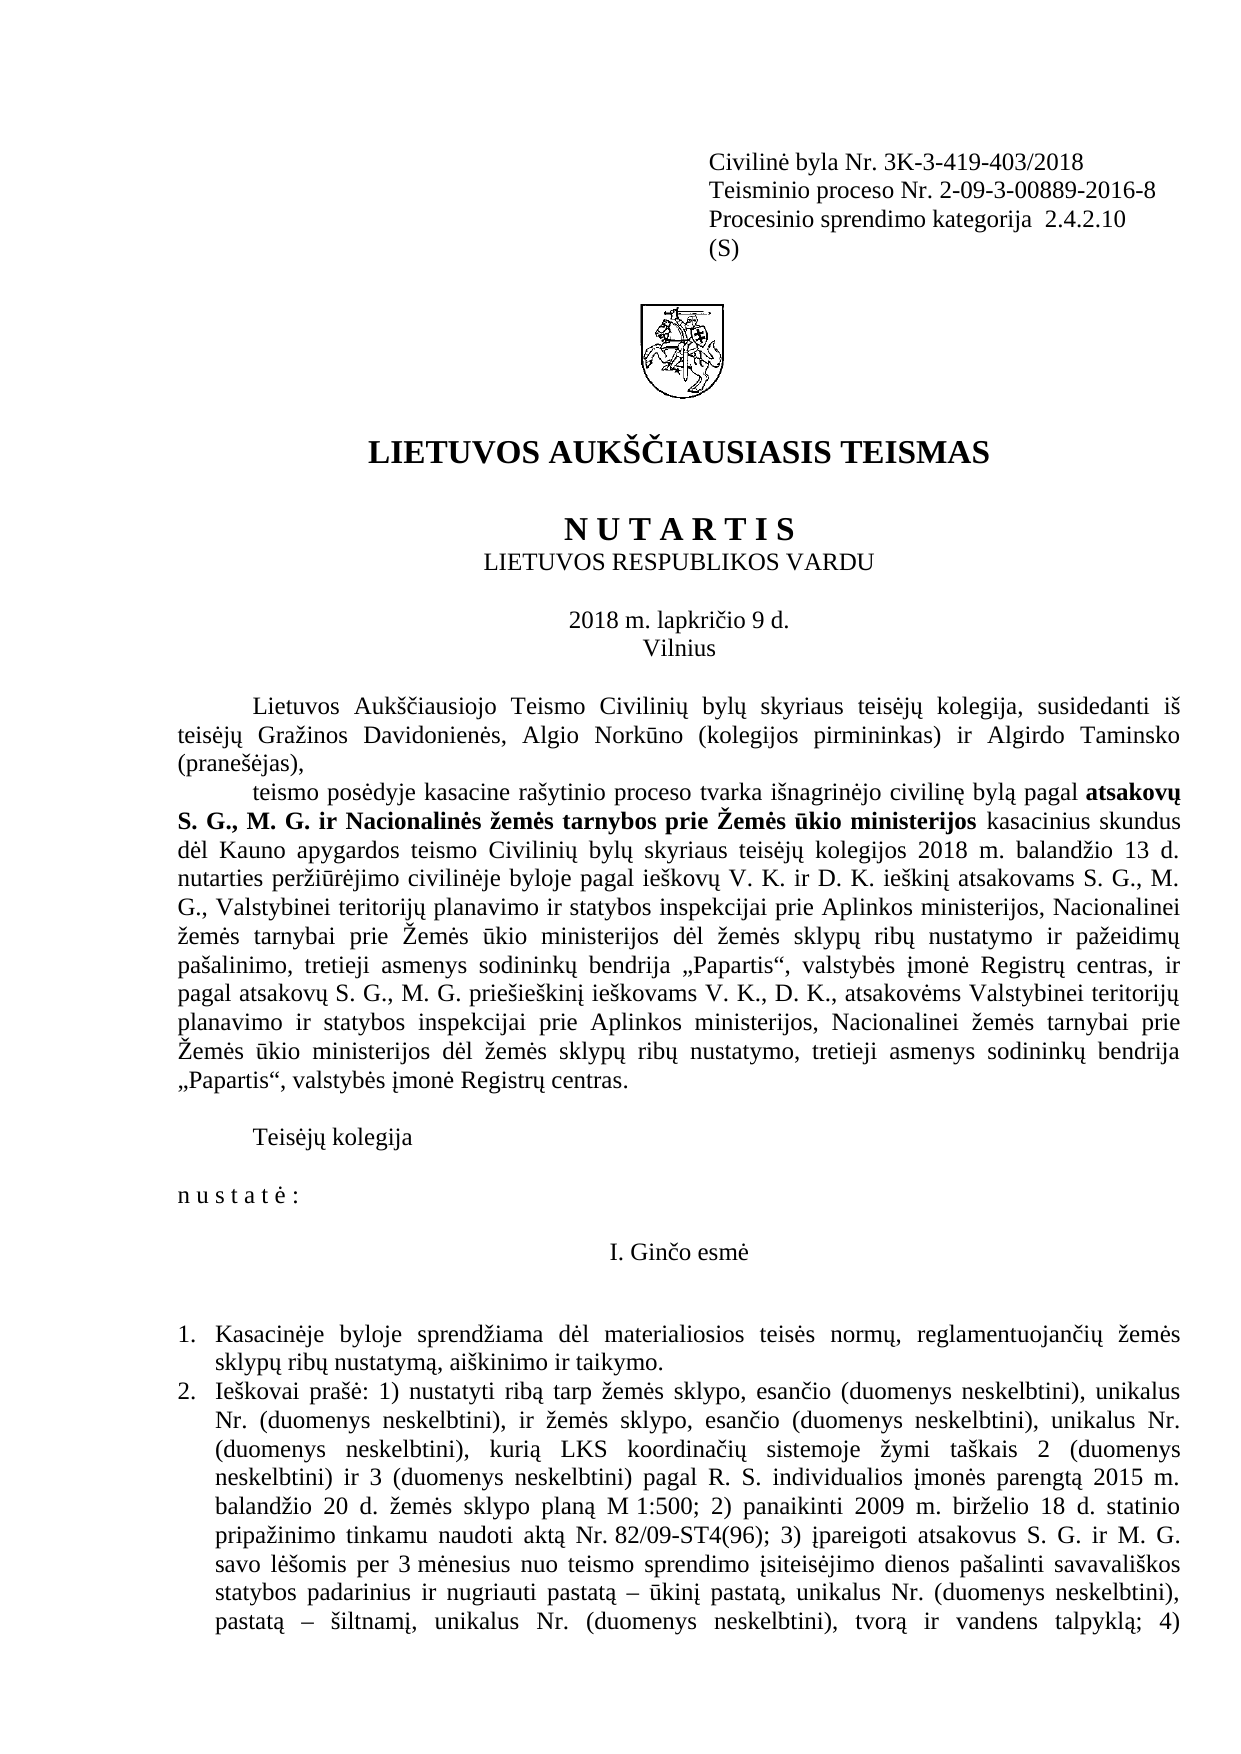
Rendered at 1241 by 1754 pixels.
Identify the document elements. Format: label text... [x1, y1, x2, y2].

text (S) [709, 233, 1181, 262]
text LIETUVOS AUKŠČIAUSIASIS TEISMAS [177, 432, 1181, 471]
text Lietuvos Aukščiausiojo Teismo Civilinių bylų skyriaus teisėjų kolegija, susidedanti iš teisėjų Gražinos Davidonienės, Algio Norkūno (kolegijos pirmininkas) ir Algirdo Taminsko (pranešėjas), [177, 691, 1181, 777]
text LIETUVOS RESPUBLIKOS VARDU [177, 547, 1181, 576]
text 2. Ieškovai prašė: 1) nustatyti ribą tarp žemės sklypo, esančio (duomenys neskelbtini), unikalus Nr. (duomenys neskelbtini), ir žemės sklypo, esančio (duomenys neskelbtini), unikalus Nr. (duomenys neskelbtini), kurią LKS koordinačių sistemoje žymi taškais 2 (duomenys neskelbtini) ir 3 (duomenys neskelbtini) pagal R. S. individualios įmonės parengtą 2015 m. balandžio 20 d. žemės sklypo planą M 1:500; 2) panaikinti 2009 m. birželio 18 d. statinio pripažinimo tinkamu naudoti aktą Nr. 82/09-ST4(96); 3) įpareigoti atsakovus S. G. ir M. G. savo lėšomis per 3 mėnesius nuo teismo sprendimo įsiteisėjimo dienos pašalinti savavališkos statybos padarinius ir nugriauti pastatą – ūkinį pastatą, unikalus Nr. (duomenys neskelbtini), pastatą – šiltnamį, unikalus Nr. (duomenys neskelbtini), tvorą ir vandens talpyklą; 4) [177, 1376, 1181, 1635]
text Civilinė byla Nr. 3K-3-419-403/2018 [709, 147, 1181, 176]
text Teisėjų kolegija [177, 1122, 1181, 1151]
text 2018 m. lapkričio 9 d. [177, 605, 1181, 633]
text Vilnius [177, 633, 1181, 662]
text N U T A R T I S [177, 509, 1181, 547]
text 1. Kasacinėje byloje sprendžiama dėl materialiosios teisės normų, reglamentuojančių žemės sklypų ribų nustatymą, aiškinimo ir taikymo. [177, 1319, 1181, 1376]
text Procesinio sprendimo kategorija 2.4.2.10 [709, 204, 1181, 233]
text n u s t a t ė : [177, 1180, 1181, 1208]
text I. Ginčo esmė [177, 1237, 1181, 1266]
text teismo posėdyje kasacine rašytinio proceso tvarka išnagrinėjo civilinę bylą pagal atsakovų S. G., M. G. ir Nacionalinės žemės tarnybos prie Žemės ūkio ministerijos kasacinius skundus dėl Kauno apygardos teismo Civilinių bylų skyriaus teisėjų kolegijos 2018 m. balandžio 13 d. nutarties peržiūrėjimo civilinėje byloje pagal ieškovų V. K. ir D. K. ieškinį atsakovams S. G., M. G., Valstybinei teritorijų planavimo ir statybos inspekcijai prie Aplinkos ministerijos, Nacionalinei žemės tarnybai prie Žemės ūkio ministerijos dėl žemės sklypų ribų nustatymo ir pažeidimų pašalinimo, tretieji asmenys sodininkų bendrija „Papartis“, valstybės įmonė Registrų centras, ir pagal atsakovų S. G., M. G. priešieškinį ieškovams V. K., D. K., atsakovėms Valstybinei teritorijų planavimo ir statybos inspekcijai prie Aplinkos ministerijos, Nacionalinei žemės tarnybai prie Žemės ūkio ministerijos dėl žemės sklypų ribų nustatymo, tretieji asmenys sodininkų bendrija „Papartis“, valstybės įmonė Registrų centras. [177, 777, 1181, 1093]
text Teisminio proceso Nr. 2-09-3-00889-2016-8 [709, 176, 1181, 204]
